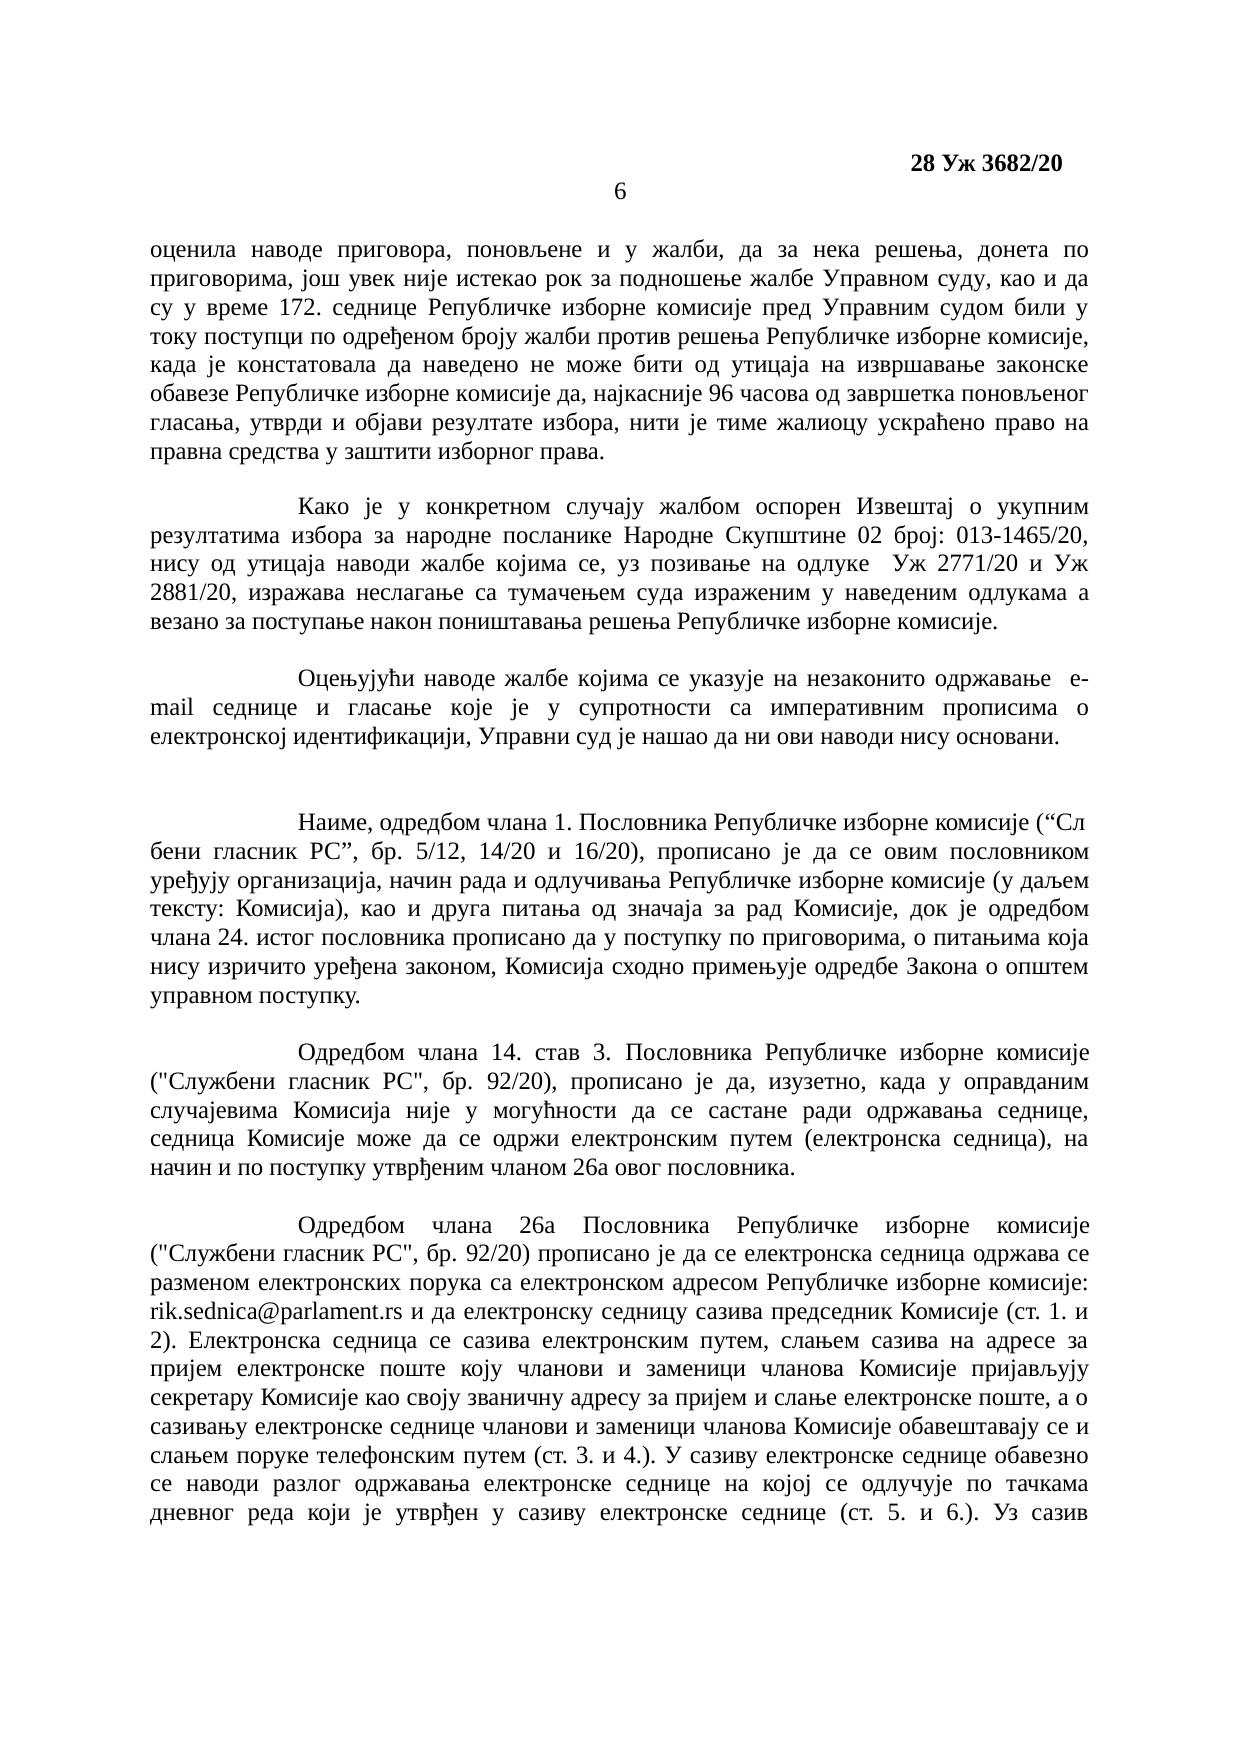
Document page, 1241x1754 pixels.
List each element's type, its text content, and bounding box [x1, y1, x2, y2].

text бени гласник РС”, бр. 5/12, 14/20 и 16/20), прописано је да се овим пословником уређују организација, начин рада и одлучивања Републичке изборне комисије (у даљем тексту: Комисија), као и друга питања од значаја за рад Комисије, док је одредбом члана 24. истог пословника прописано да у поступку по приговорима, о питањима која нису изричито уређена законом, Комисија сходно примењује одредбе Закона о општем управном поступку. [150, 836, 1090, 1008]
text Наиме, одредбом члана 1. Пословника Републичке изборне комисије (“Сл [150, 807, 1090, 836]
text Оцењујући наводе жалбе којима се указује на незаконито одржавање e-mail седнице и гласање које је у супротности са императивним прописима о електронској идентификацији, Управни суд је нашао да ни ови наводи нису основани. [150, 663, 1090, 750]
text Одредбом члана 14. став 3. Пословника Републичке изборне комисије ("Службени гласник РС", бр. 92/20), прописано је да, изузетно, када у оправданим случајевима Комисија није у могућности да се састане ради одржавања седнице, седница Комисије може да се одржи електронским путем (електронска седница), на начин и по поступку утврђеним чланом 26а овог пословника. [150, 1037, 1090, 1181]
text оценила наводе приговора, поновљене и у жалби, да за нека решења, донета по приговорима, још увек није истекао рок за подношење жалбе Управном суду, као и да су у време 172. седнице Републичке изборне комисије пред Управним судом били у току поступци по одређеном броју жалби против решења Републичке изборне комисије, када је констатовала да наведено не може бити од утицаја на извршавање законске обавезе Републичке изборне комисије да, најкасније 96 часова од завршетка поновљеног гласања, утврди и објави резултате избора, нити је тиме жалиоцу ускраћено право на правна средства у заштити изборног права. [150, 234, 1090, 464]
text Како је у конкретном случају жалбом оспорен Извештај о укупним резултатима избора за народне посланике Народне Скупштине 02 број: 013-1465/20, нису од утицаја наводи жалбе којима се, уз позивање на одлуке Уж 2771/20 и Уж 2881/20, изражава неслагање са тумачењем суда израженим у наведеним одлукама а везано за поступање након поништавања решења Републичке изборне комисије. [150, 491, 1090, 635]
text Одредбом члана 26а Пословника Републичке изборне комисије ("Службени гласник РС", бр. 92/20) прописано је да се електронска седница одржава се разменом електронских порука са електронском адресом Републичке изборне комисије: rik.sednica@parlament.rs и да електронску седницу сазива председник Комисије (ст. 1. и 2). Електронска седница се сазива електронским путем, слањем сазива на адресе за пријем електронске поште коју чланови и заменици чланова Комисије пријављују секретару Комисије као своју званичну адресу за пријем и слање електронске поште, а о сазивању електронске седнице чланови и заменици чланова Комисије обавештавају се и слањем поруке телефонским путем (ст. 3. и 4.). У сазиву електронске седнице обавезно се наводи разлог одржавања електронске седнице на којој се одлучује по тачкама дневног реда који је утврђен у сазиву електронске седнице (ст. 5. и 6.). Уз сазив [150, 1210, 1090, 1526]
